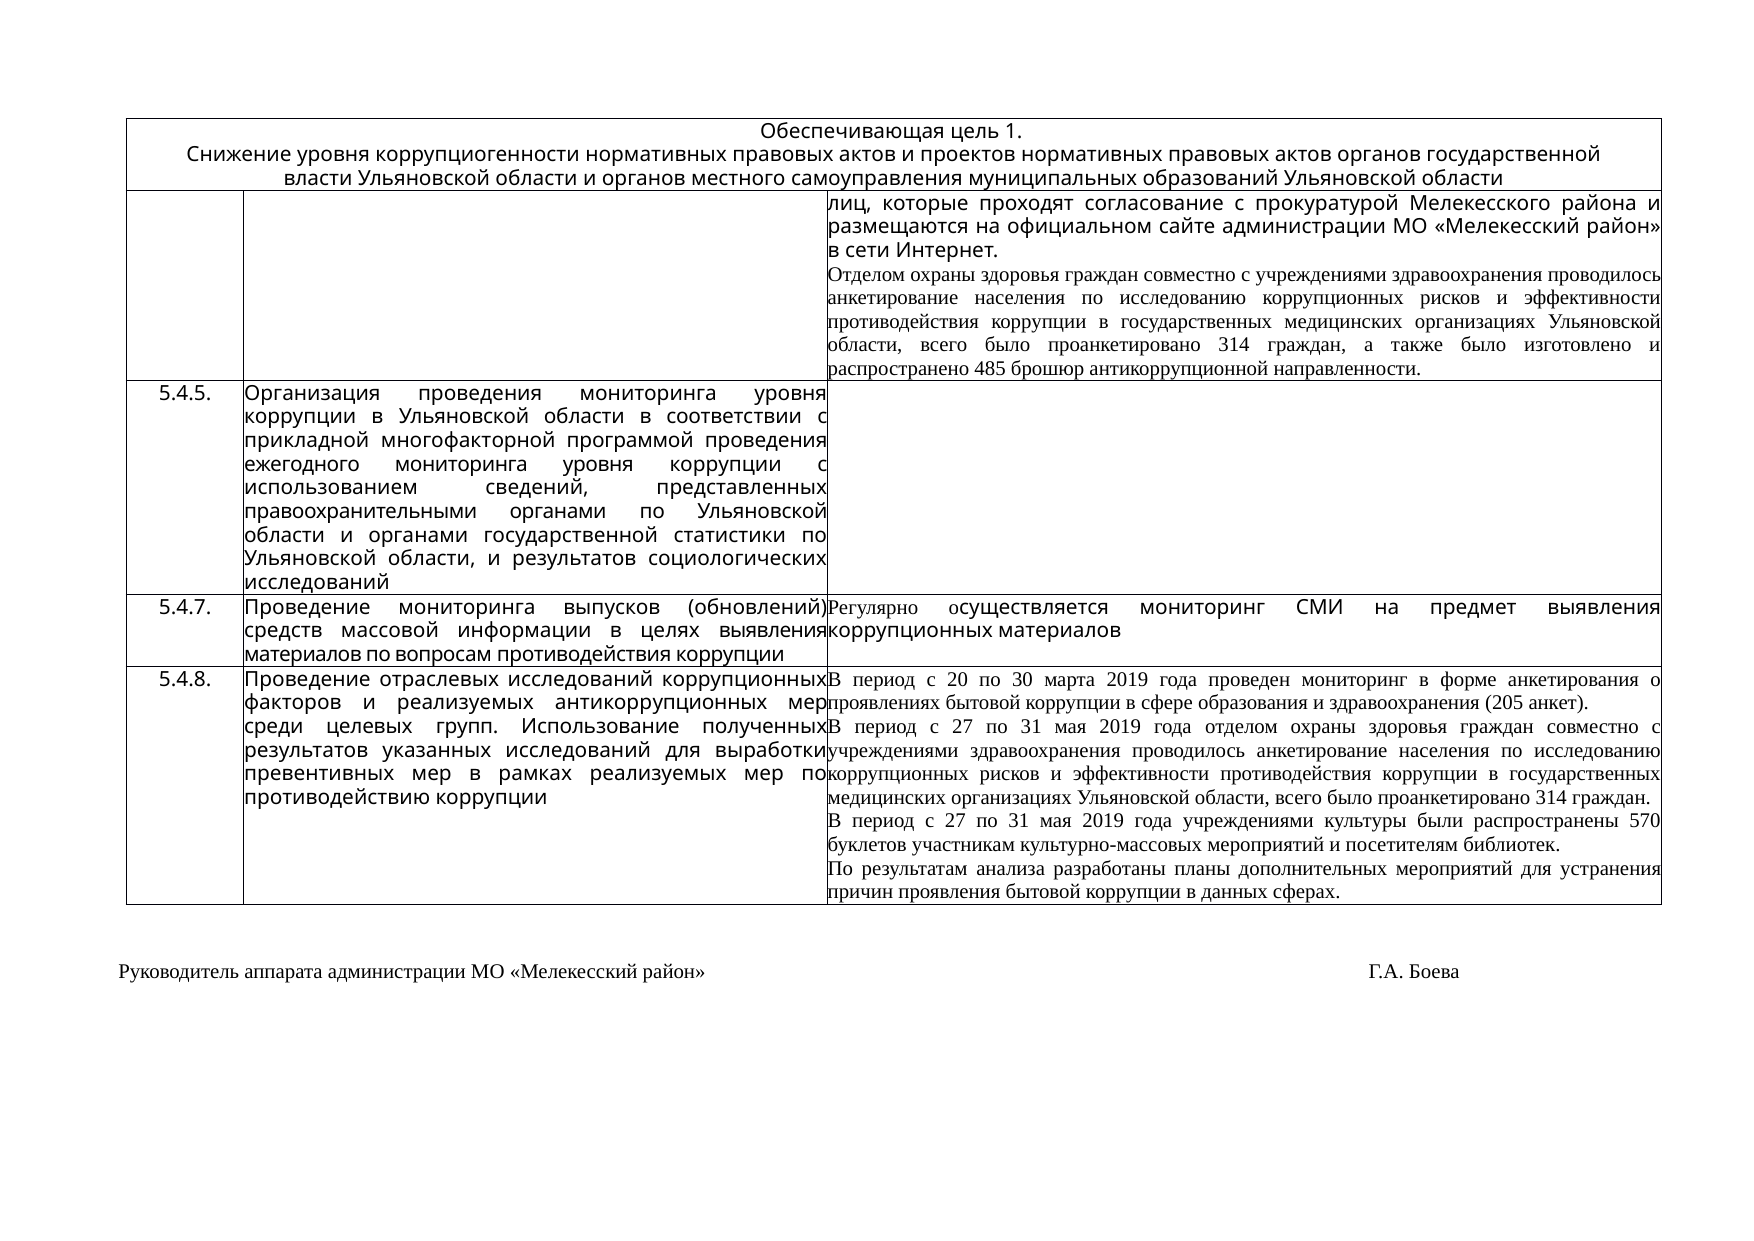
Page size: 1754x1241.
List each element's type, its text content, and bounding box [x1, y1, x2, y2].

table_cell 5.4.8. [127, 667, 243, 904]
table_cell лиц, которые проходят согласование с прокуратурой Мелекесского района и размещаются на официальном сайте администрации МО «Мелекесский район» в сети Интернет. Отделом охраны здоровья граждан совместно с учреждениями здравоохранения проводилось анкетирование населения по исследованию коррупционных рисков и эффективности противодействия коррупции в государственных медицинских организациях Ульяновской области, всего было проанкетировано 314 граждан, а также было изготовлено и распространено 485 брошюр антикоррупционной направленности. [828, 191, 1661, 380]
table_cell В период с 20 по 30 марта 2019 года проведен мониторинг в форме анкетирования о проявлениях бытовой коррупции в сфере образования и здравоохранения (205 анкет). В период с 27 по 31 мая 2019 года отделом охраны здоровья граждан совместно с учреждениями здравоохранения проводилось анкетирование населения по исследованию коррупционных рисков и эффективности противодействия коррупции в государственных медицинских организациях Ульяновской области, всего было проанкетировано 314 граждан. В период с 27 по 31 мая 2019 года учреждениями культуры были распространены 570 буклетов участникам культурно-массовых мероприятий и посетителям библиотек. По результатам анализа разработаны планы дополнительных мероприятий для устранения причин проявления бытовой коррупции в данных сферах. [828, 667, 1661, 904]
table_cell [127, 191, 243, 380]
table_header Обеспечивающая цель 1. Снижение уровня коррупциогенности нормативных правовых актов и проектов нормативных правовых актов органов государственной власти Ульяновской области и органов местного самоуправления муниципальных образований Ульяновской области [127, 119, 1661, 190]
table_cell Проведение отраслевых исследований коррупционных факторов и реализуемых антикоррупционных мер среди целевых групп. Использование полученных результатов указанных исследований для выработки превентивных мер в рамках реализуемых мер по противодействию коррупции [244, 667, 827, 904]
table_cell [244, 191, 827, 380]
text Руководитель аппарата администрации МО «Мелекесский район» Г.А. Боева [118, 958, 1636, 983]
table_cell Регулярно осуществляется мониторинг СМИ на предмет выявления коррупционных материалов [828, 595, 1661, 666]
table_cell 5.4.7. [127, 595, 243, 666]
table_cell Организация проведения мониторинга уровня коррупции в Ульяновской области в соответствии с прикладной многофакторной программой проведения ежегодного мониторинга уровня коррупции с использованием сведений, представленных правоохранительными органами по Ульяновской области и органами государственной статистики по Ульяновской области, и результатов социологических исследований [244, 381, 827, 594]
table_cell 5.4.5. [127, 381, 243, 594]
table_cell [828, 381, 1661, 594]
table_cell Проведение мониторинга выпусков (обновлений) средств массовой информации в целях выявления материалов по вопросам противодействия коррупции [244, 595, 827, 666]
